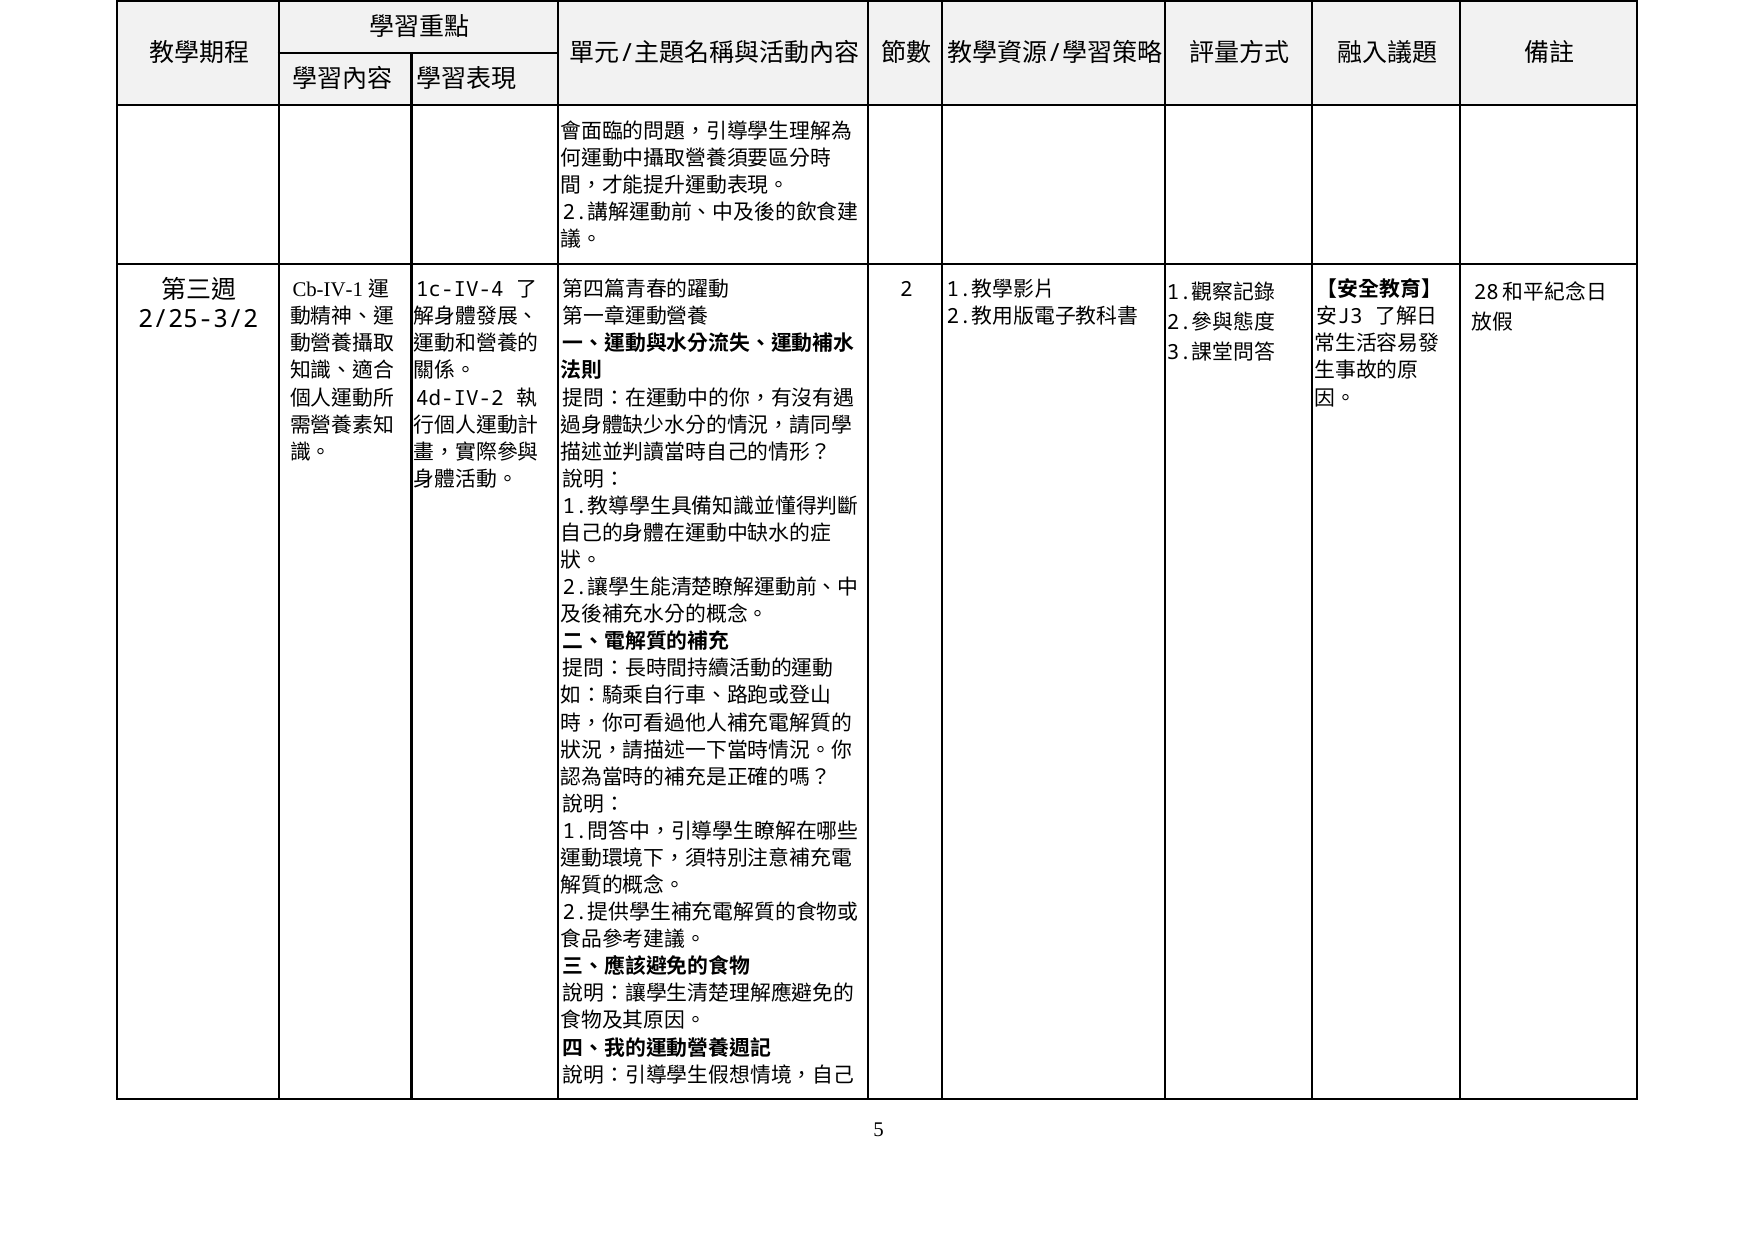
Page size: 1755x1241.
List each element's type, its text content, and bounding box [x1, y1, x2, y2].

table_cell 學習表現 [413, 54, 557, 104]
table_cell [413, 106, 557, 262]
table_cell [1313, 106, 1459, 262]
table_cell 第四篇青春的躍動 第一章運動營養 一、運動與水分流失、運動補水法則 提問：在運動中的你，有沒有遇過身體缺少水分的情況，請同學描述並判讀當時自己的情形？ 說明： 1.教導學生具備知識並懂得判斷自己的身體在運動中缺水的症狀。 2.讓學生能清楚瞭解運動前、中及後補充水分的概念。 二、電解質的補充 提問：長時間持續活動的運動如：騎乘自行車、路跑或登山時，你可看過他人補充電解質的狀況，請描述一下當時情況。你認為當時的補充是正確的嗎？ 說明： 1.問答中，引導學生瞭解在哪些運動環境下，須特別注意補充電解質的概念。 2.提供學生補充電解質的食物或食品參考建議。 三、應該避免的食物 說明：讓學生清楚理解應避免的食物及其原因。 四、我的運動營養週記 說明：引導學生假想情境，自己 [559, 265, 867, 1098]
table_cell [280, 106, 410, 262]
table_cell 會面臨的問題，引導學生理解為何運動中攝取營養須要區分時間，才能提升運動表現。 2.講解運動前、中及後的飲食建議。 [559, 106, 867, 262]
table_header 學習重點 [280, 2, 557, 52]
table_cell 1c-IV-4 了解身體發展、運動和營養的關係。 4d-IV-2 執行個人運動計畫，實際參與身體活動。 [413, 265, 557, 1098]
table_cell 1.教學影片 2.教用版電子教科書 [943, 265, 1164, 1098]
table_cell 1.觀察記錄 2.參與態度 3.課堂問答 [1166, 265, 1311, 1098]
table_cell 【安全教育】 安J3 了解日常生活容易發生事故的原因。 [1313, 265, 1459, 1098]
table_cell [1166, 106, 1311, 262]
table_header 節數 [869, 2, 941, 104]
table_cell 2 [869, 265, 941, 1098]
table_cell 學習內容 [280, 54, 410, 104]
table_cell 第三週 2/25-3/2 [118, 265, 278, 1098]
table_cell [1461, 106, 1636, 262]
table_cell [118, 106, 278, 262]
table_header 評量方式 [1166, 2, 1311, 104]
table_cell [869, 106, 941, 262]
table_header 備註 [1461, 2, 1636, 104]
table_header 教學資源/學習策略 [943, 2, 1164, 104]
table_cell Cb-IV-1 運動精神、運動營養攝取知識、適合個人運動所需營養素知識。 [280, 265, 410, 1098]
table_header 單元/主題名稱與活動內容 [559, 2, 867, 104]
table_header 融入議題 [1313, 2, 1459, 104]
table_cell 28和平紀念日放假 [1461, 265, 1636, 1098]
table_header 教學期程 [118, 2, 278, 104]
table_cell [943, 106, 1164, 262]
